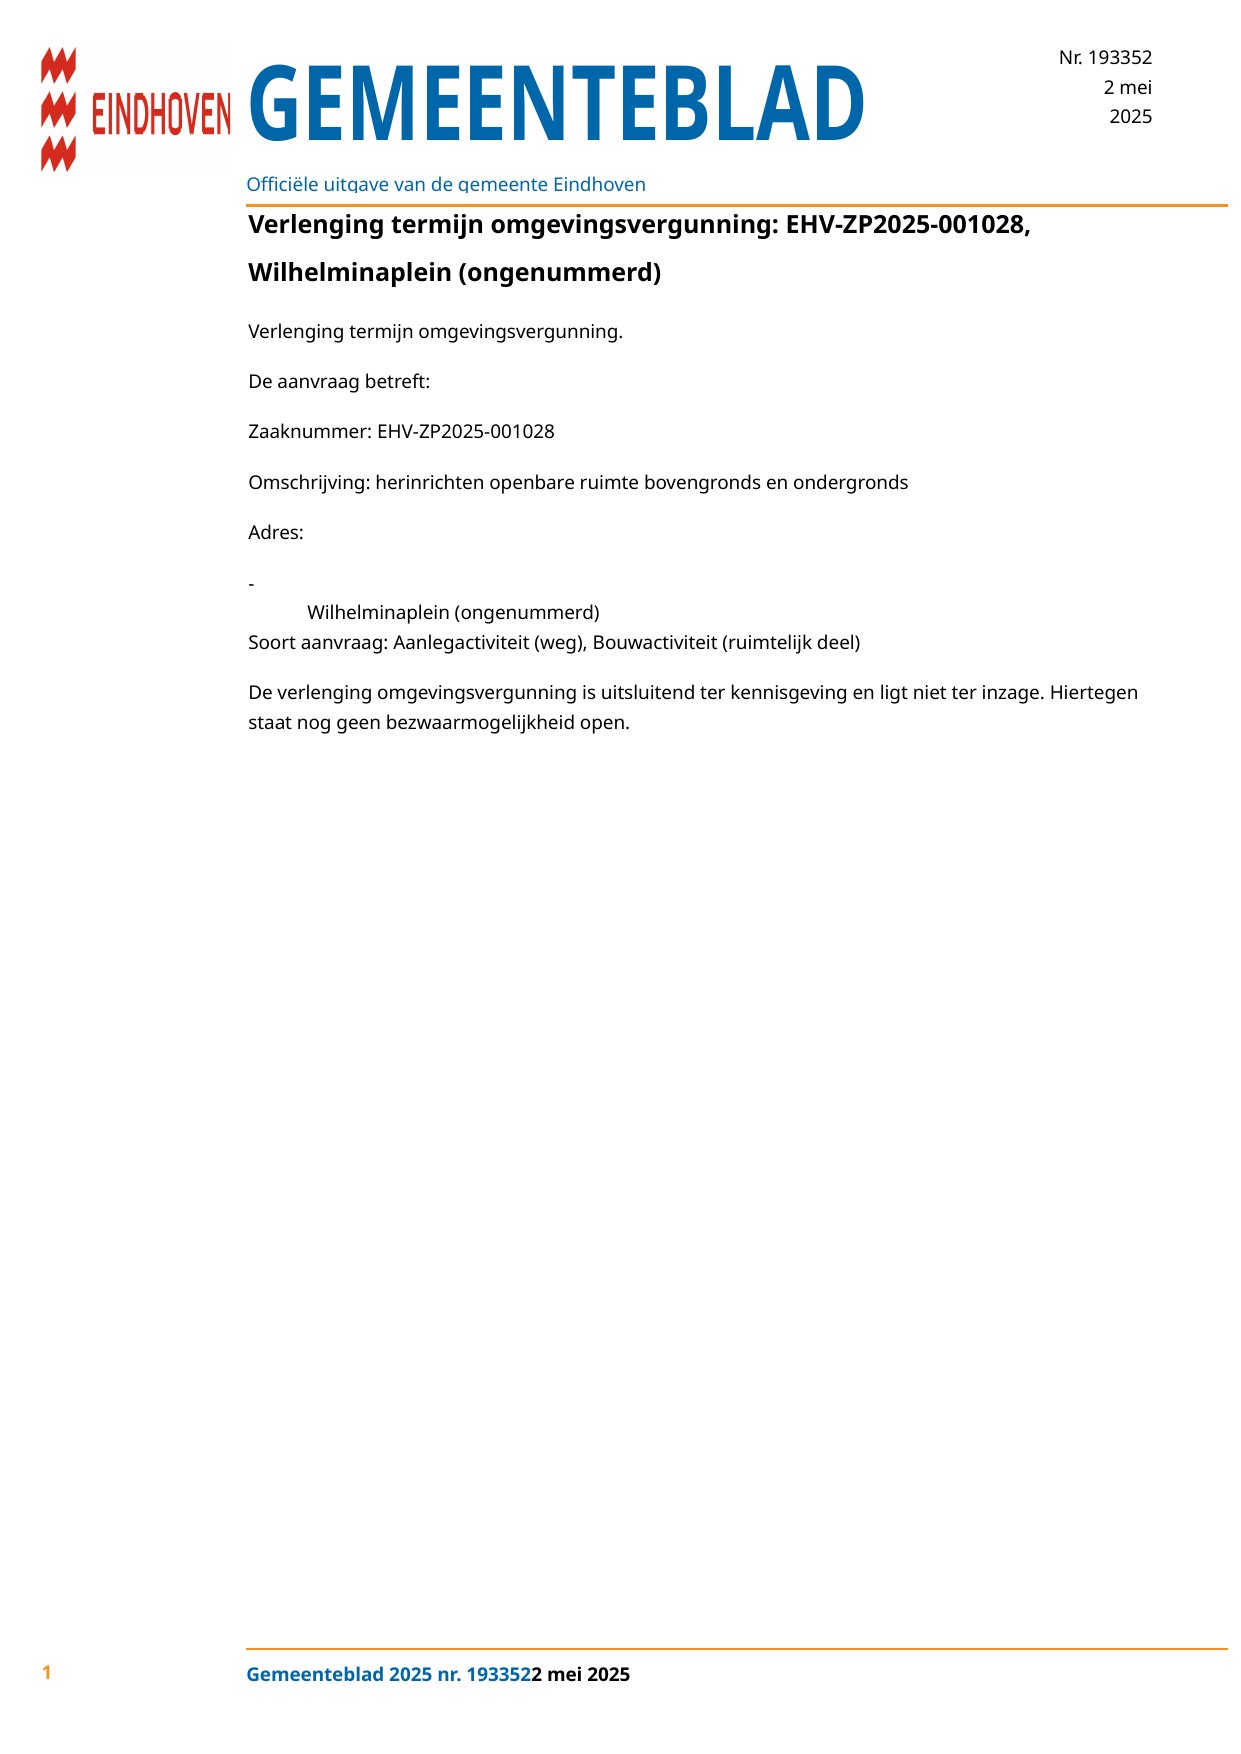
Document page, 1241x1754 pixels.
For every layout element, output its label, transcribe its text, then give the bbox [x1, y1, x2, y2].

list Wilhelminaplein (ongenummerd) [248, 599, 1152, 625]
text Soort aanvraag: Aanlegactiviteit (weg), Bouwactiviteit (ruimtelijk deel) [248, 629, 1152, 655]
text Verlenging termijn omgevingsvergunning. [248, 318, 1152, 344]
picture [41, 47, 231, 172]
text De aanvraag betreft: [248, 368, 1152, 394]
text Adres: [248, 519, 1152, 545]
text De verlenging omgevingsvergunning is uitsluitend ter kennisgeving en ligt niet ter inzage. Hiertegen staat nog geen bezwaarmogelijkheid open. [248, 679, 1152, 735]
text Zaaknummer: EHV-ZP2025-001028 [248, 419, 1152, 444]
text Omschrijving: herinrichten openbare ruimte bovengronds en ondergronds [248, 469, 1152, 495]
text Verlenging termijn omgevingsvergunning: EHV-ZP2025-001028, Wilhelminaplein (ongenummerd) [248, 207, 1152, 288]
